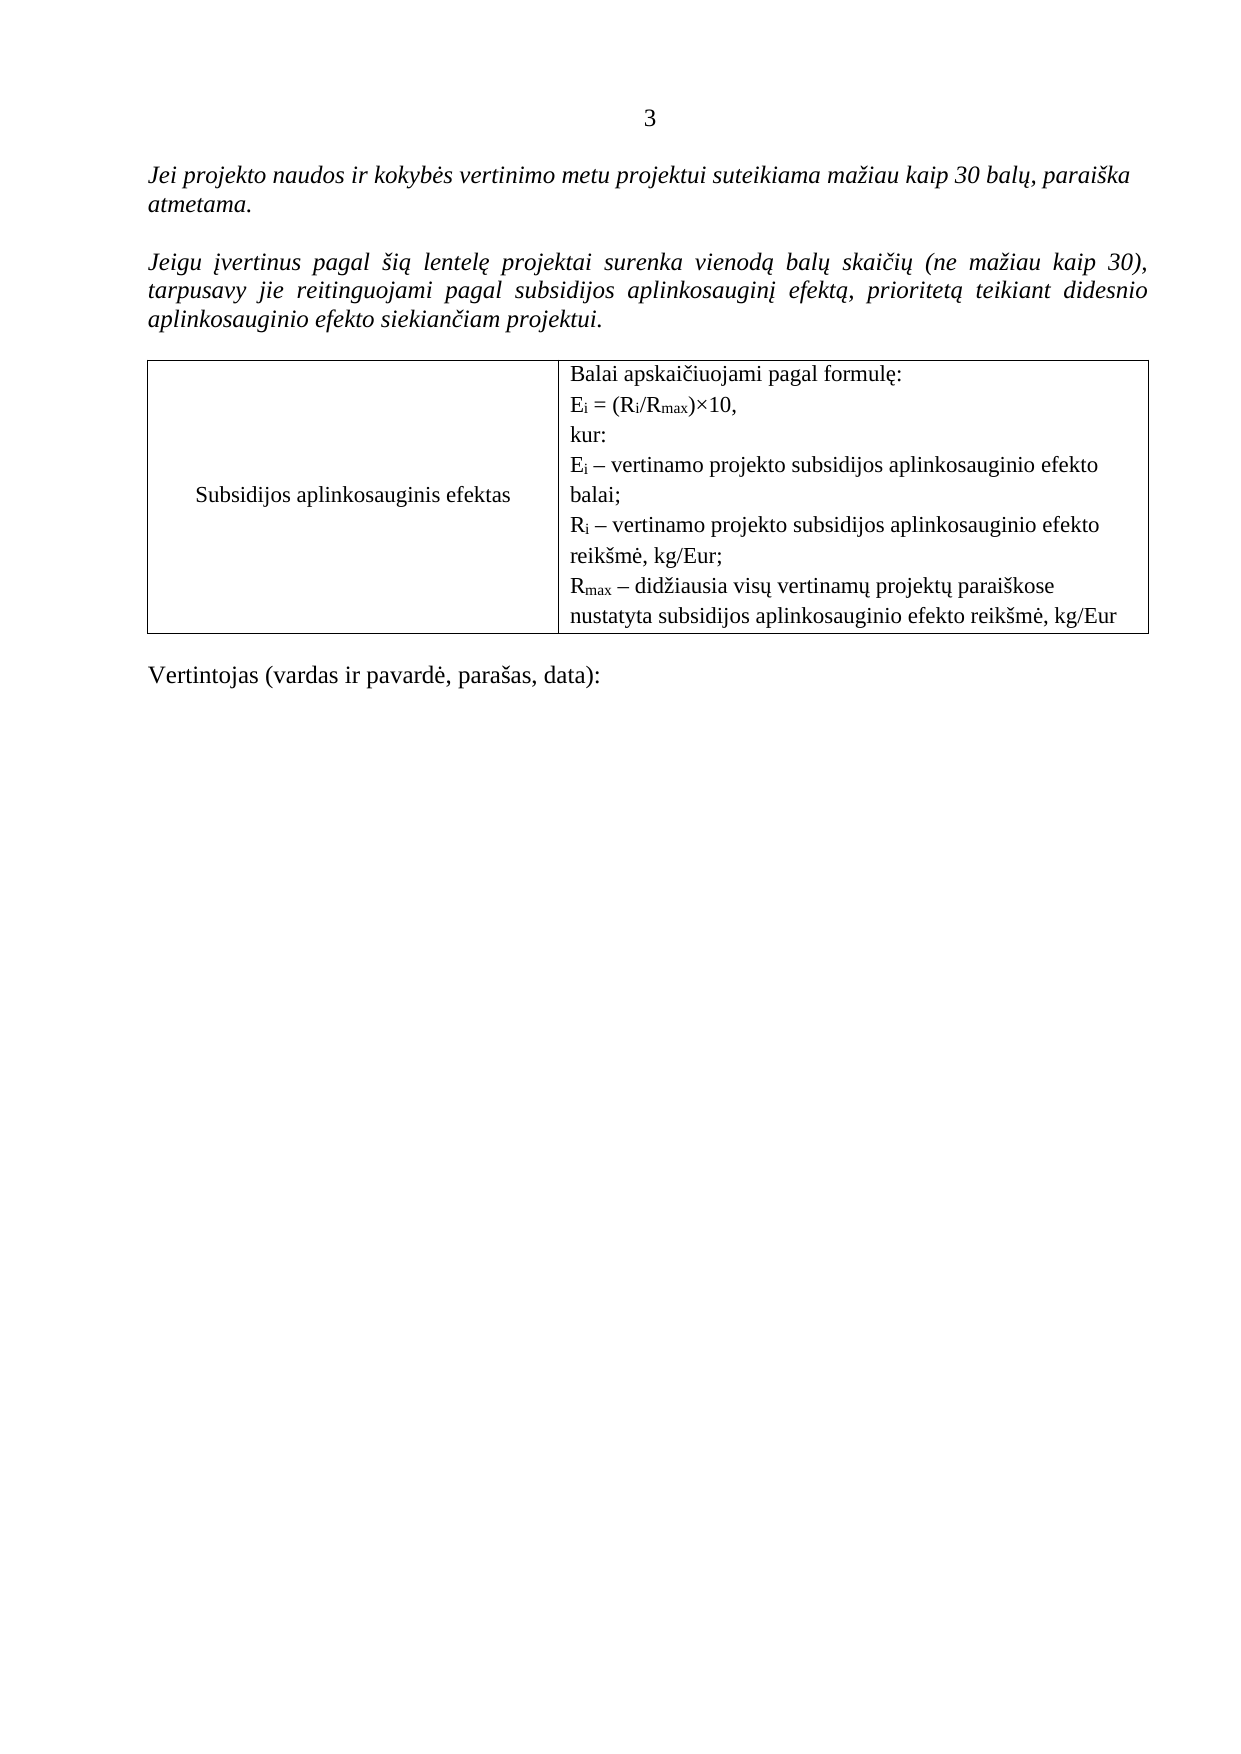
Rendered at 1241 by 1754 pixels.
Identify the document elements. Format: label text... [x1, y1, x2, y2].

text Vertintojas (vardas ir pavardė, parašas, data): [148, 660, 1152, 689]
table_header Subsidijos aplinkosauginis efektas [148, 361, 558, 633]
text Jeigu įvertinus pagal šią lentelę projektai surenka vienodą balų skaičių (ne mažiau kaip 30), tarpusavy jie reitinguojami pagal subsidijos aplinkosauginį efektą, prioritetą teikiant didesnio aplinkosauginio efekto siekiančiam projektui. [148, 247, 1152, 333]
table_header Balai apskaičiuojami pagal formulę: Ei = (Ri/Rmax)×10, kur: Ei – vertinamo projekto subsidijos aplinkosauginio efekto balai; Ri – vertinamo projekto subsidijos aplinkosauginio efekto reikšmė, kg/Eur; Rmax – didžiausia visų vertinamų projektų paraiškose nustatyta subsidijos aplinkosauginio efekto reikšmė, kg/Eur [559, 361, 1148, 633]
text Jei projekto naudos ir kokybės vertinimo metu projektui suteikiama mažiau kaip 30 balų, paraiška atmetama. [148, 161, 1152, 218]
